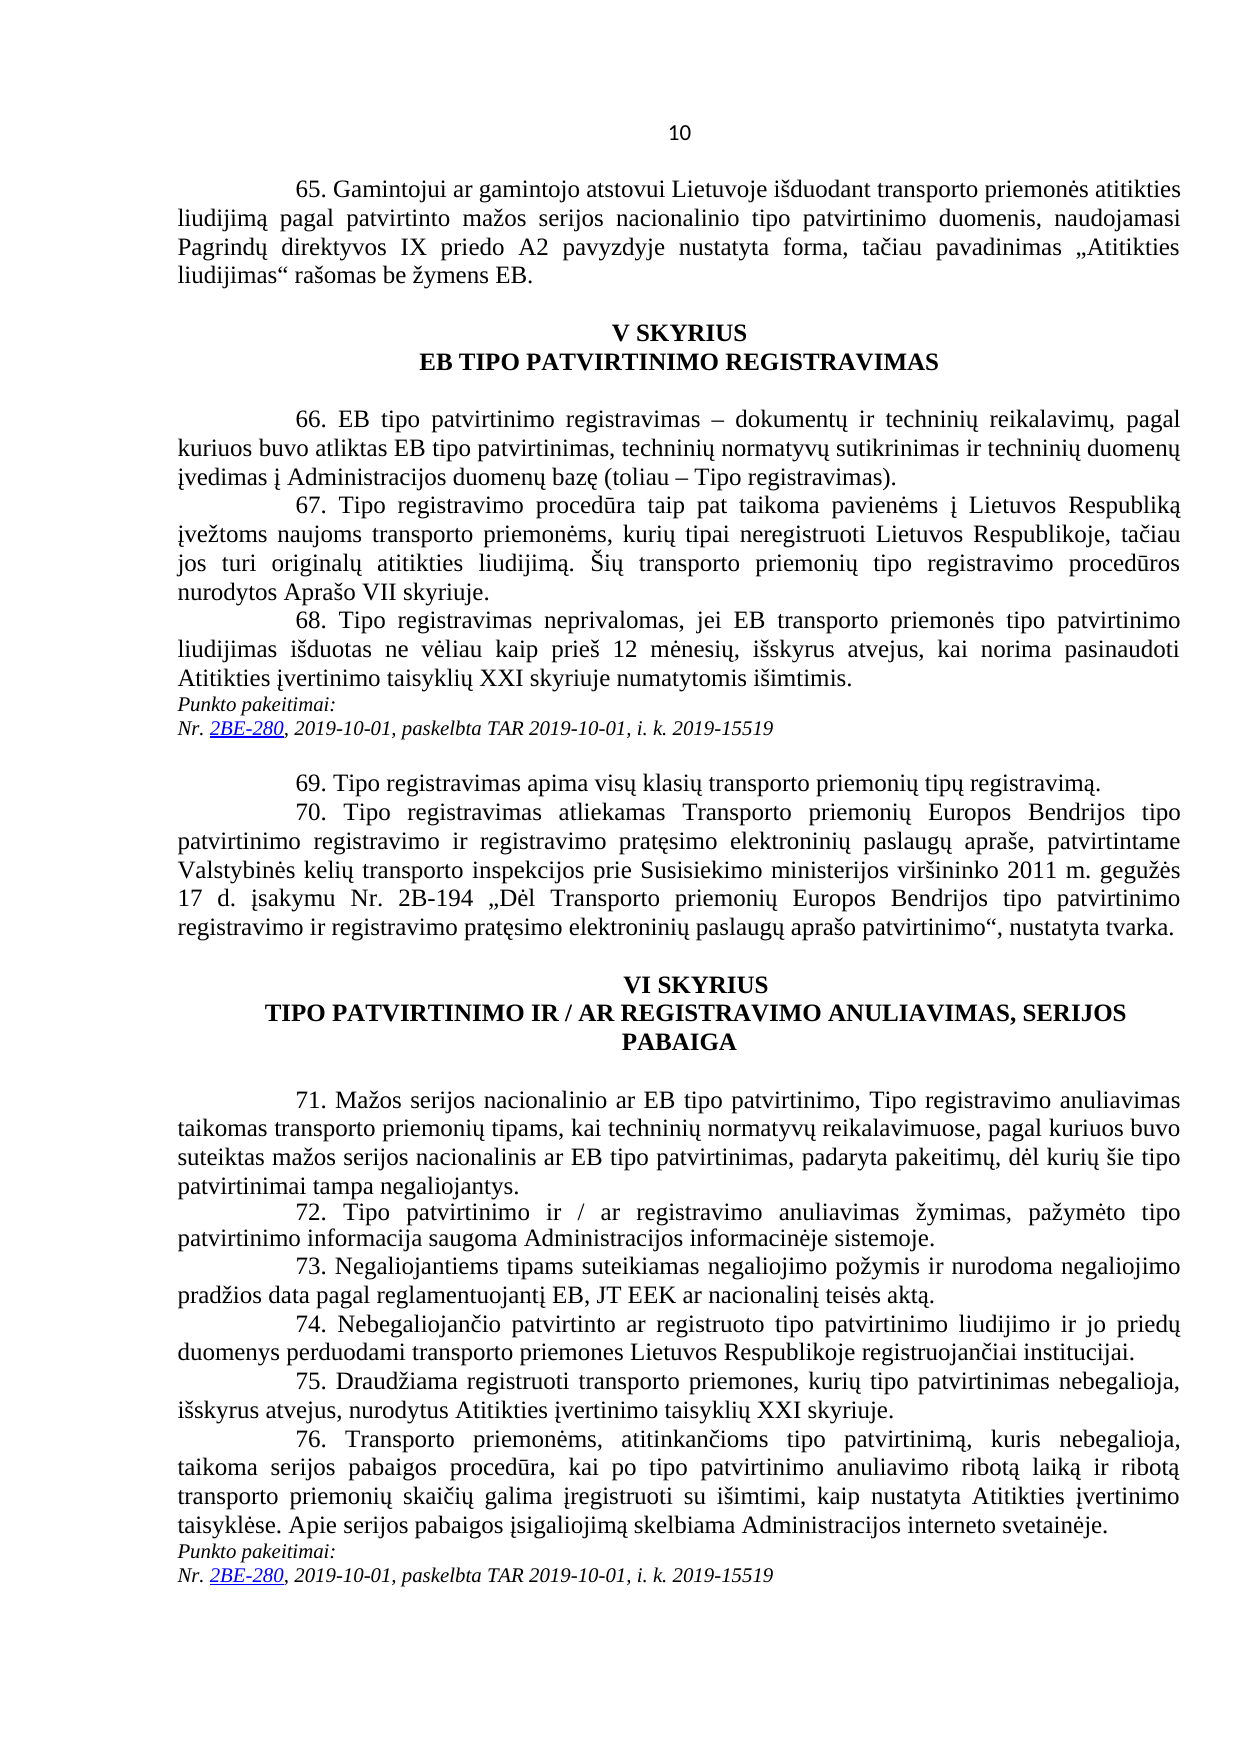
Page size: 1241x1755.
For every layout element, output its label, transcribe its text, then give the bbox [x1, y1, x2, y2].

text Nr. 2BE-280, 2019-10-01, paskelbta TAR 2019-10-01, i. k. 2019-15519 [177, 1563, 1181, 1587]
text Punkto pakeitimai: [177, 692, 1181, 716]
text 74. Nebegaliojančio patvirtinto ar registruoto tipo patvirtinimo liudijimo ir jo priedų duomenys perduodami transporto priemones Lietuvos Respublikoje registruojančiai institucijai. [177, 1309, 1181, 1366]
text 68. Tipo registravimas neprivalomas, jei EB transporto priemonės tipo patvirtinimo liudijimas išduotas ne vėliau kaip prieš 12 mėnesių, išskyrus atvejus, kai norima pasinaudoti Atitikties įvertinimo taisyklių XXI skyriuje numatytomis išimtimis. [177, 605, 1181, 692]
text EB TIPO PATVIRTINIMO REGISTRAVIMAS [177, 347, 1181, 375]
text 65. Gamintojui ar gamintojo atstovui Lietuvoje išduodant transporto priemonės atitikties liudijimą pagal patvirtinto mažos serijos nacionalinio tipo patvirtinimo duomenis, naudojamasi Pagrindų direktyvos IX priedo A2 pavyzdyje nustatyta forma, tačiau pavadinimas „Atitikties liudijimas“ rašomas be žymens EB. [177, 174, 1181, 289]
text 71. Mažos serijos nacionalinio ar EB tipo patvirtinimo, Tipo registravimo anuliavimas taikomas transporto priemonių tipams, kai techninių normatyvų reikalavimuose, pagal kuriuos buvo suteiktas mažos serijos nacionalinis ar EB tipo patvirtinimas, padaryta pakeitimų, dėl kurių šie tipo patvirtinimai tampa negaliojantys. [177, 1085, 1181, 1200]
text 76. Transporto priemonėms, atitinkančioms tipo patvirtinimą, kuris nebegalioja, taikoma serijos pabaigos procedūra, kai po tipo patvirtinimo anuliavimo ribotą laiką ir ribotą transporto priemonių skaičių galima įregistruoti su išimtimi, kaip nustatyta Atitikties įvertinimo taisyklėse. Apie serijos pabaigos įsigaliojimą skelbiama Administracijos interneto svetainėje. [177, 1424, 1181, 1539]
text V SKYRIUS [177, 318, 1181, 347]
text VI SKYRIUS [177, 970, 1181, 998]
text Punkto pakeitimai: [177, 1539, 1181, 1563]
text Nr. 2BE-280, 2019-10-01, paskelbta TAR 2019-10-01, i. k. 2019-15519 [177, 716, 1181, 740]
text 70. Tipo registravimas atliekamas Transporto priemonių Europos Bendrijos tipo patvirtinimo registravimo ir registravimo pratęsimo elektroninių paslaugų apraše, patvirtintame Valstybinės kelių transporto inspekcijos prie Susisiekimo ministerijos viršininko 2011 m. gegužės 17 d. įsakymu Nr. 2B-194 „Dėl Transporto priemonių Europos Bendrijos tipo patvirtinimo registravimo ir registravimo pratęsimo elektroninių paslaugų aprašo patvirtinimo“, nustatyta tvarka. [177, 797, 1181, 941]
text TIPO PATVIRTINIMO IR / AR REGISTRAVIMO ANULIAVIMAS, SERIJOS PABAIGA [177, 998, 1181, 1056]
text 69. Tipo registravimas apima visų klasių transporto priemonių tipų registravimą. [177, 768, 1181, 797]
text 66. EB tipo patvirtinimo registravimas – dokumentų ir techninių reikalavimų, pagal kuriuos buvo atliktas EB tipo patvirtinimas, techninių normatyvų sutikrinimas ir techninių duomenų įvedimas į Administracijos duomenų bazę (toliau – Tipo registravimas). [177, 404, 1181, 490]
text 73. Negaliojantiems tipams suteikiamas negaliojimo požymis ir nurodoma negaliojimo pradžios data pagal reglamentuojantį EB, JT EEK ar nacionalinį teisės aktą. [177, 1251, 1181, 1309]
text 72. Tipo patvirtinimo ir / ar registravimo anuliavimas žymimas, pažymėto tipo patvirtinimo informacija saugoma Administracijos informacinėje sistemoje. [177, 1200, 1181, 1251]
text 67. Tipo registravimo procedūra taip pat taikoma pavienėms į Lietuvos Respubliką įvežtoms naujoms transporto priemonėms, kurių tipai neregistruoti Lietuvos Respublikoje, tačiau jos turi originalų atitikties liudijimą. Šių transporto priemonių tipo registravimo procedūros nurodytos Aprašo VII skyriuje. [177, 490, 1181, 605]
text 75. Draudžiama registruoti transporto priemones, kurių tipo patvirtinimas nebegalioja, išskyrus atvejus, nurodytus Atitikties įvertinimo taisyklių XXI skyriuje. [177, 1366, 1181, 1424]
